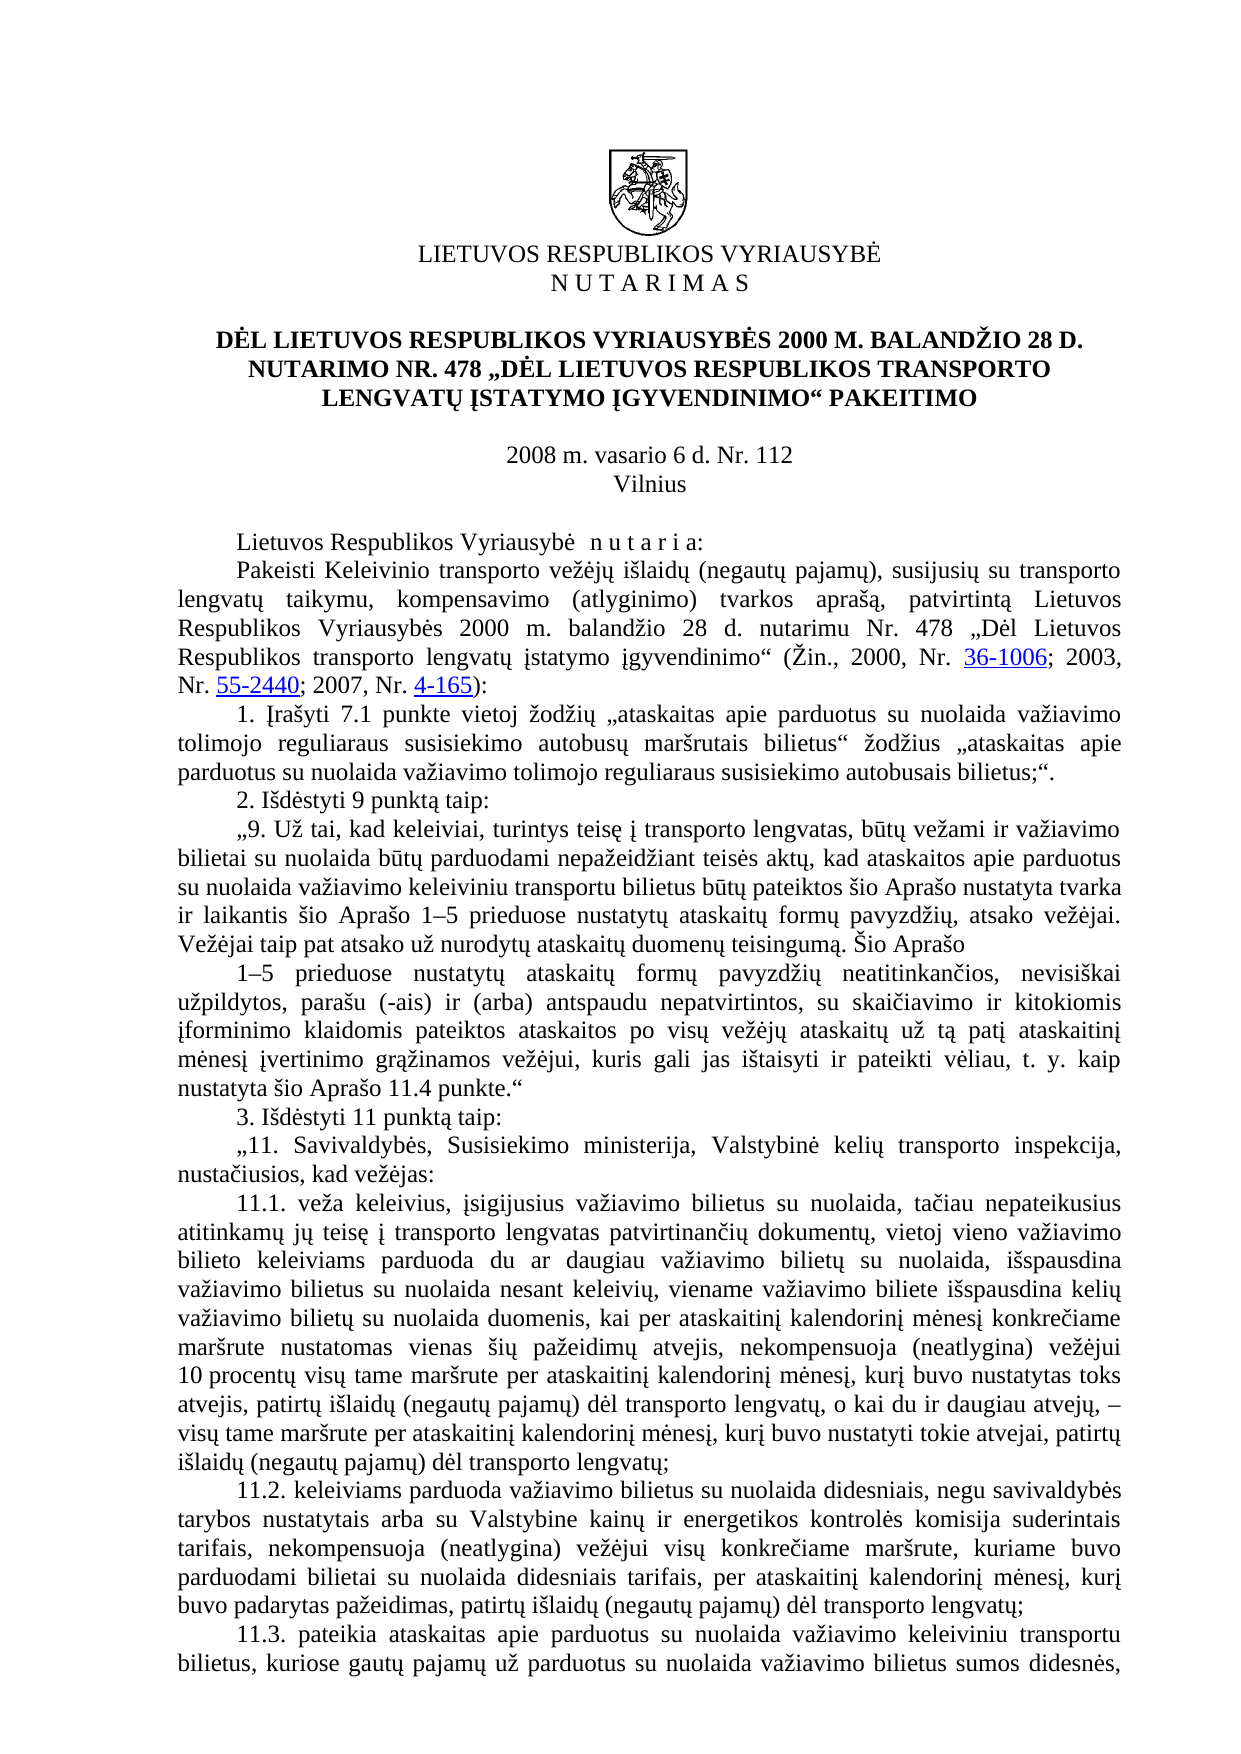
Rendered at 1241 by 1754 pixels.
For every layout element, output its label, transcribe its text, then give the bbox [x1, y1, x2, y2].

text DĖL LIETUVOS RESPUBLIKOS VYRIAUSYBĖS 2000 M. BALANDŽIO 28 D. NUTARIMO NR. 478 „DĖL LIETUVOS RESPUBLIKOS TRANSPORTO LENGVATŲ ĮSTATYMO ĮGYVENDINIMO“ PAKEITIMO [177, 325, 1122, 412]
text 2008 m. vasario 6 d. Nr. 112 [177, 440, 1122, 469]
text 11.1. veža keleivius, įsigijusius važiavimo bilietus su nuolaida, tačiau nepateikusius atitinkamų jų teisę į transporto lengvatas patvirtinančių dokumentų, vietoj vieno važiavimo bilieto keleiviams parduoda du ar daugiau važiavimo bilietų su nuolaida, išspausdina važiavimo bilietus su nuolaida nesant keleivių, viename važiavimo biliete išspausdina kelių važiavimo bilietų su nuolaida duomenis, kai per ataskaitinį kalendorinį mėnesį konkrečiame maršrute nustatomas vienas šių pažeidimų atvejis, nekompensuoja (neatlygina) vežėjui 10 procentų visų tame maršrute per ataskaitinį kalendorinį mėnesį, kurį buvo nustatytas toks atvejis, patirtų išlaidų (negautų pajamų) dėl transporto lengvatų, o kai du ir daugiau atvejų, – visų tame maršrute per ataskaitinį kalendorinį mėnesį, kurį buvo nustatyti tokie atvejai, patirtų išlaidų (negautų pajamų) dėl transporto lengvatų; [177, 1188, 1122, 1475]
text 1–5 prieduose nustatytų ataskaitų formų pavyzdžių neatitinkančios, nevisiškai užpildytos, parašu (-ais) ir (arba) antspaudu nepatvirtintos, su skaičiavimo ir kitokiomis įforminimo klaidomis pateiktos ataskaitos po visų vežėjų ataskaitų už tą patį ataskaitinį mėnesį įvertinimo grąžinamos vežėjui, kuris gali jas ištaisyti ir pateikti vėliau, t. y. kaip nustatyta šio Aprašo 11.4 punkte.“ [177, 958, 1122, 1102]
text „9. Už tai, kad keleiviai, turintys teisę į transporto lengvatas, būtų vežami ir važiavimo bilietai su nuolaida būtų parduodami nepažeidžiant teisės aktų, kad ataskaitos apie parduotus su nuolaida važiavimo keleiviniu transportu bilietus būtų pateiktos šio Aprašo nustatyta tvarka ir laikantis šio Aprašo 1–5 prieduose nustatytų ataskaitų formų pavyzdžių, atsako vežėjai. Vežėjai taip pat atsako už nurodytų ataskaitų duomenų teisingumą. Šio Aprašo [177, 814, 1122, 958]
text 1. Įrašyti 7.1 punkte vietoj žodžių „ataskaitas apie parduotus su nuolaida važiavimo tolimojo reguliaraus susisiekimo autobusų maršrutais bilietus“ žodžius „ataskaitas apie parduotus su nuolaida važiavimo tolimojo reguliaraus susisiekimo autobusais bilietus;“. [177, 699, 1122, 785]
text 11.2. keleiviams parduoda važiavimo bilietus su nuolaida didesniais, negu savivaldybės tarybos nustatytais arba su Valstybine kainų ir energetikos kontrolės komisija suderintais tarifais, nekompensuoja (neatlygina) vežėjui visų konkrečiame maršrute, kuriame buvo parduodami bilietai su nuolaida didesniais tarifais, per ataskaitinį kalendorinį mėnesį, kurį buvo padarytas pažeidimas, patirtų išlaidų (negautų pajamų) dėl transporto lengvatų; [177, 1475, 1122, 1619]
text 11.3. pateikia ataskaitas apie parduotus su nuolaida važiavimo keleiviniu transportu bilietus, kuriose gautų pajamų už parduotus su nuolaida važiavimo bilietus sumos didesnės, [177, 1619, 1122, 1677]
text NUTARIMAS [177, 268, 1122, 297]
text 2. Išdėstyti 9 punktą taip: [177, 785, 1122, 814]
text Lietuvos Respublikos Vyriausybė nutaria: [177, 527, 1122, 555]
text Lietuvos Respublikos Vyriausybė [177, 239, 1122, 268]
text Vilnius [177, 469, 1122, 498]
text „11. Savivaldybės, Susisiekimo ministerija, Valstybinė kelių transporto inspekcija, nustačiusios, kad vežėjas: [177, 1130, 1122, 1188]
text Pakeisti Keleivinio transporto vežėjų išlaidų (negautų pajamų), susijusių su transporto lengvatų taikymu, kompensavimo (atlyginimo) tvarkos aprašą, patvirtintą Lietuvos Respublikos Vyriausybės 2000 m. balandžio 28 d. nutarimu Nr. 478 „Dėl Lietuvos Respublikos transporto lengvatų įstatymo įgyvendinimo“ (Žin., 2000, Nr. 36-1006; 2003, Nr. 55-2440; 2007, Nr. 4-165): [177, 555, 1122, 699]
text 3. Išdėstyti 11 punktą taip: [177, 1102, 1122, 1130]
